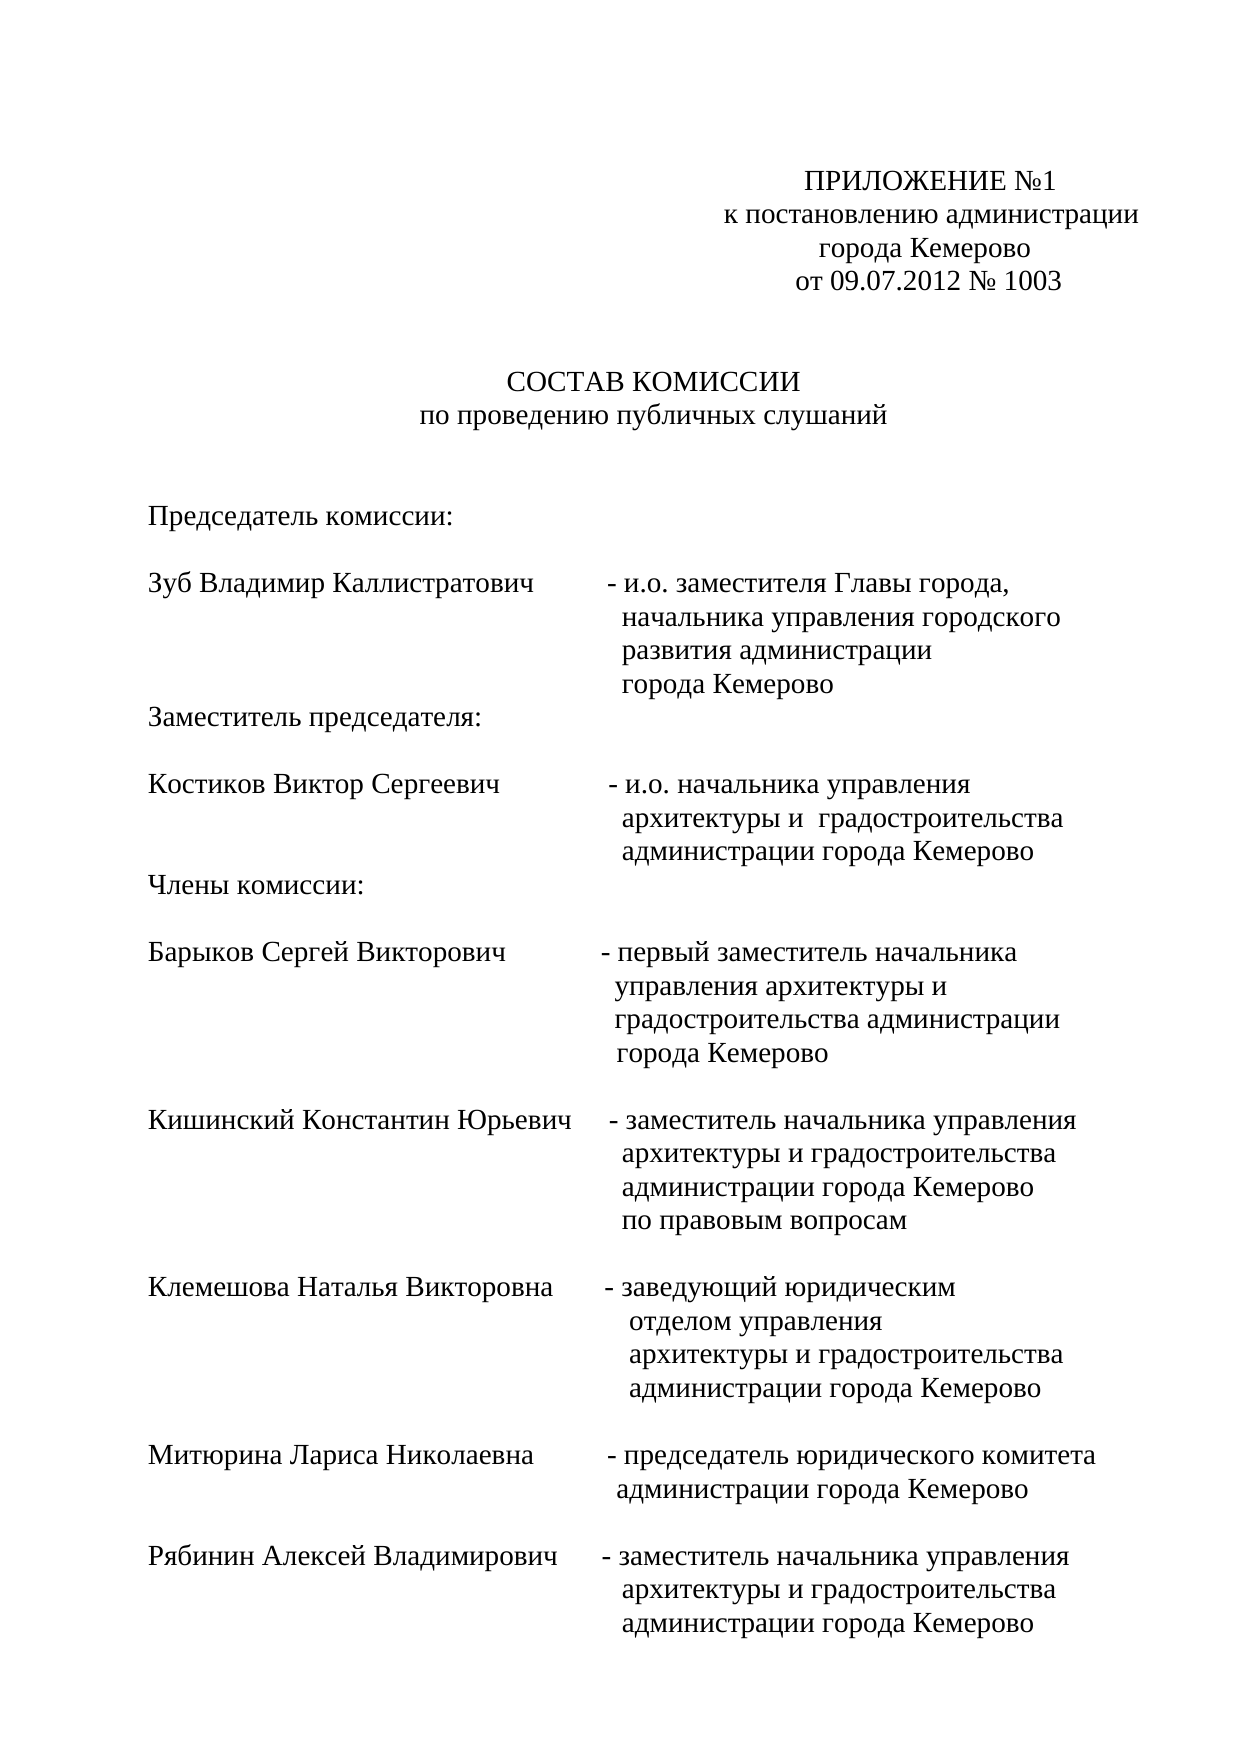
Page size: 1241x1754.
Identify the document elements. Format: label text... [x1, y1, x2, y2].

text города Кемерово [148, 666, 1140, 699]
text Заместитель председателя: [148, 699, 1140, 733]
text архитектуры и градостроительства [148, 1571, 1140, 1605]
text администрации города Кемерово [148, 1605, 1140, 1638]
title администрации города Кемерово [148, 1169, 1140, 1202]
text развития администрации [148, 632, 1140, 666]
text Барыков Сергей Викторович - первый заместитель начальника [148, 934, 1140, 968]
title администрации города Кемерово [148, 833, 1140, 867]
text к постановлению администрации [148, 196, 1140, 230]
text СОСТАВ КОМИССИИ [148, 364, 1158, 397]
text Клемешова Наталья Викторовна - заведующий юридическим [148, 1269, 1140, 1303]
text архитектуры и градостроительства [148, 1337, 1140, 1370]
text от 09.07.2012 № 1003 [664, 263, 1140, 297]
text Зуб Владимир Каллистратович - и.о. заместителя Главы города, [148, 565, 1140, 599]
text города Кемерово [738, 230, 1140, 263]
text начальника управления городского [148, 599, 1140, 632]
text отделом управления [148, 1303, 1140, 1337]
title Кишинский Константин Юрьевич - заместитель начальника управления [148, 1102, 1140, 1135]
text по проведению публичных слушаний [148, 397, 1158, 431]
text администрации города Кемерово [148, 1370, 1140, 1404]
text Митюрина Лариса Николаевна - председатель юридического комитета [148, 1437, 1140, 1471]
text ПРИЛОЖЕНИЕ №1 [148, 163, 1140, 196]
title архитектуры и градостроительства [148, 1135, 1140, 1169]
title Члены комиссии: [148, 867, 1140, 901]
text управления архитектуры и [148, 968, 1140, 1001]
text градостроительства администрации города Кемерово [148, 1001, 1140, 1068]
text администрации города Кемерово [148, 1471, 1140, 1504]
title архитектуры и градостроительства [148, 800, 1140, 833]
title Костиков Виктор Сергеевич - и.о. начальника управления [148, 766, 1140, 800]
title Рябинин Алексей Владимирович - заместитель начальника управления [148, 1538, 1140, 1571]
text по правовым вопросам [148, 1202, 1140, 1236]
text Председатель комиссии: [148, 498, 1140, 532]
